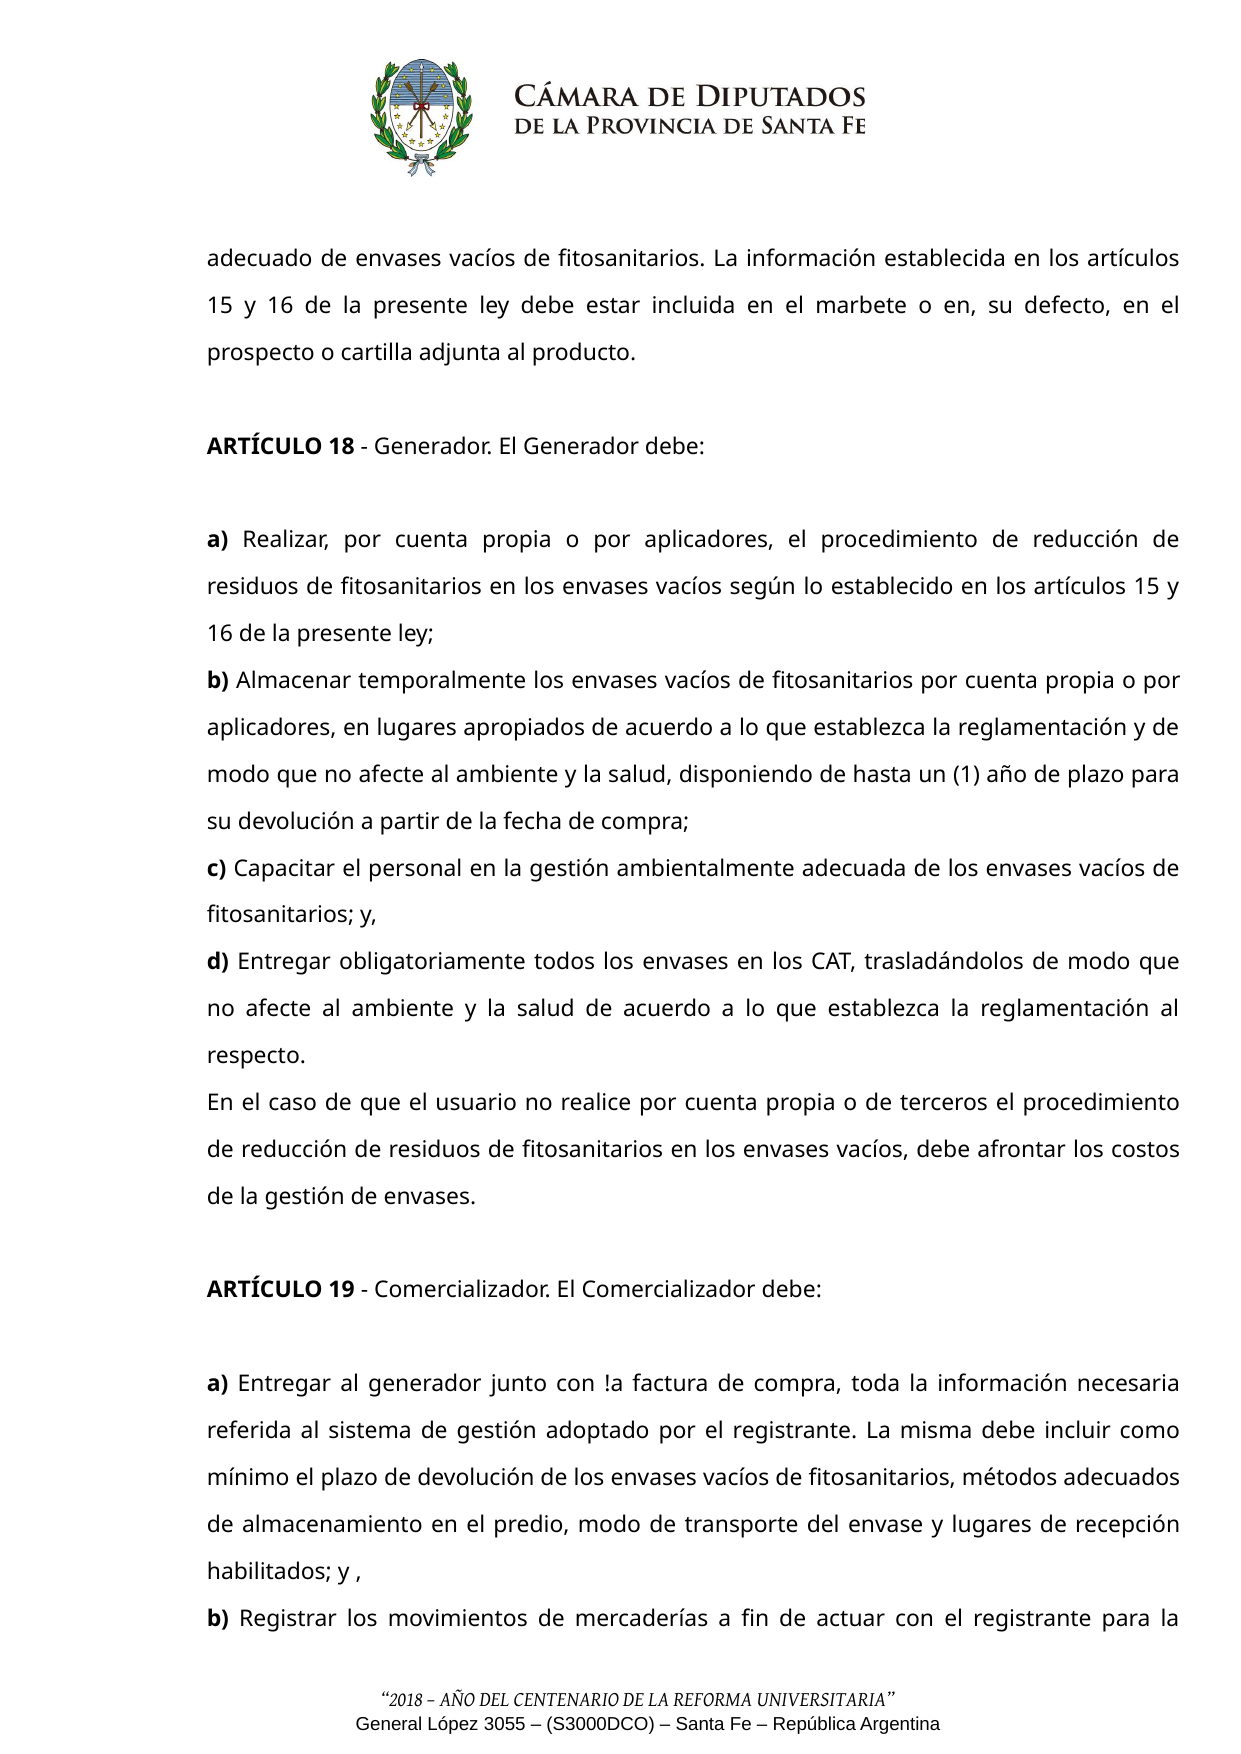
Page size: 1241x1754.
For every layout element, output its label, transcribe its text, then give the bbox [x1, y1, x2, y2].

text adecuado de envases vacíos de fitosanitarios. La información establecida en los artículos 15 y 16 de la presente ley debe estar incluida en el marbete o en, su defecto, en el prospecto o cartilla adjunta al producto. [207, 242, 1181, 367]
picture [370, 59, 866, 181]
text a) Entregar al generador junto con !a factura de compra, toda la información necesaria referida al sistema de gestión adoptado por el registrante. La misma debe incluir como mínimo el plazo de devolución de los envases vacíos de fitosanitarios, métodos adecuados de almacenamiento en el predio, modo de transporte del envase y lugares de recepción habilitados; y , [207, 1367, 1181, 1586]
text c) Capacitar el personal en la gestión ambientalmente adecuada de los envases vacíos de fitosanitarios; y, [207, 852, 1181, 930]
text ARTÍCULO 18 - Generador. El Generador debe: [207, 430, 1181, 461]
text a) Realizar, por cuenta propia o por aplicadores, el procedimiento de reducción de residuos de fitosanitarios en los envases vacíos según lo establecido en los artículos 15 y 16 de la presente ley; [207, 523, 1181, 648]
text b) Registrar los movimientos de mercaderías a fin de actuar con el registrante para la [207, 1602, 1181, 1633]
text En el caso de que el usuario no realice por cuenta propia o de terceros el procedimiento de reducción de residuos de fitosanitarios en los envases vacíos, debe afrontar los costos de la gestión de envases. [207, 1086, 1181, 1211]
text b) Almacenar temporalmente los envases vacíos de fitosanitarios por cuenta propia o por aplicadores, en lugares apropiados de acuerdo a lo que establezca la reglamentación y de modo que no afecte al ambiente y la salud, disponiendo de hasta un (1) año de plazo para su devolución a partir de la fecha de compra; [207, 664, 1181, 836]
text d) Entregar obligatoriamente todos los envases en los CAT, trasladándolos de modo que no afecte al ambiente y la salud de acuerdo a lo que establezca la reglamentación al respecto. [207, 945, 1181, 1070]
text ARTÍCULO 19 - Comercializador. El Comercializador debe: [207, 1273, 1181, 1305]
